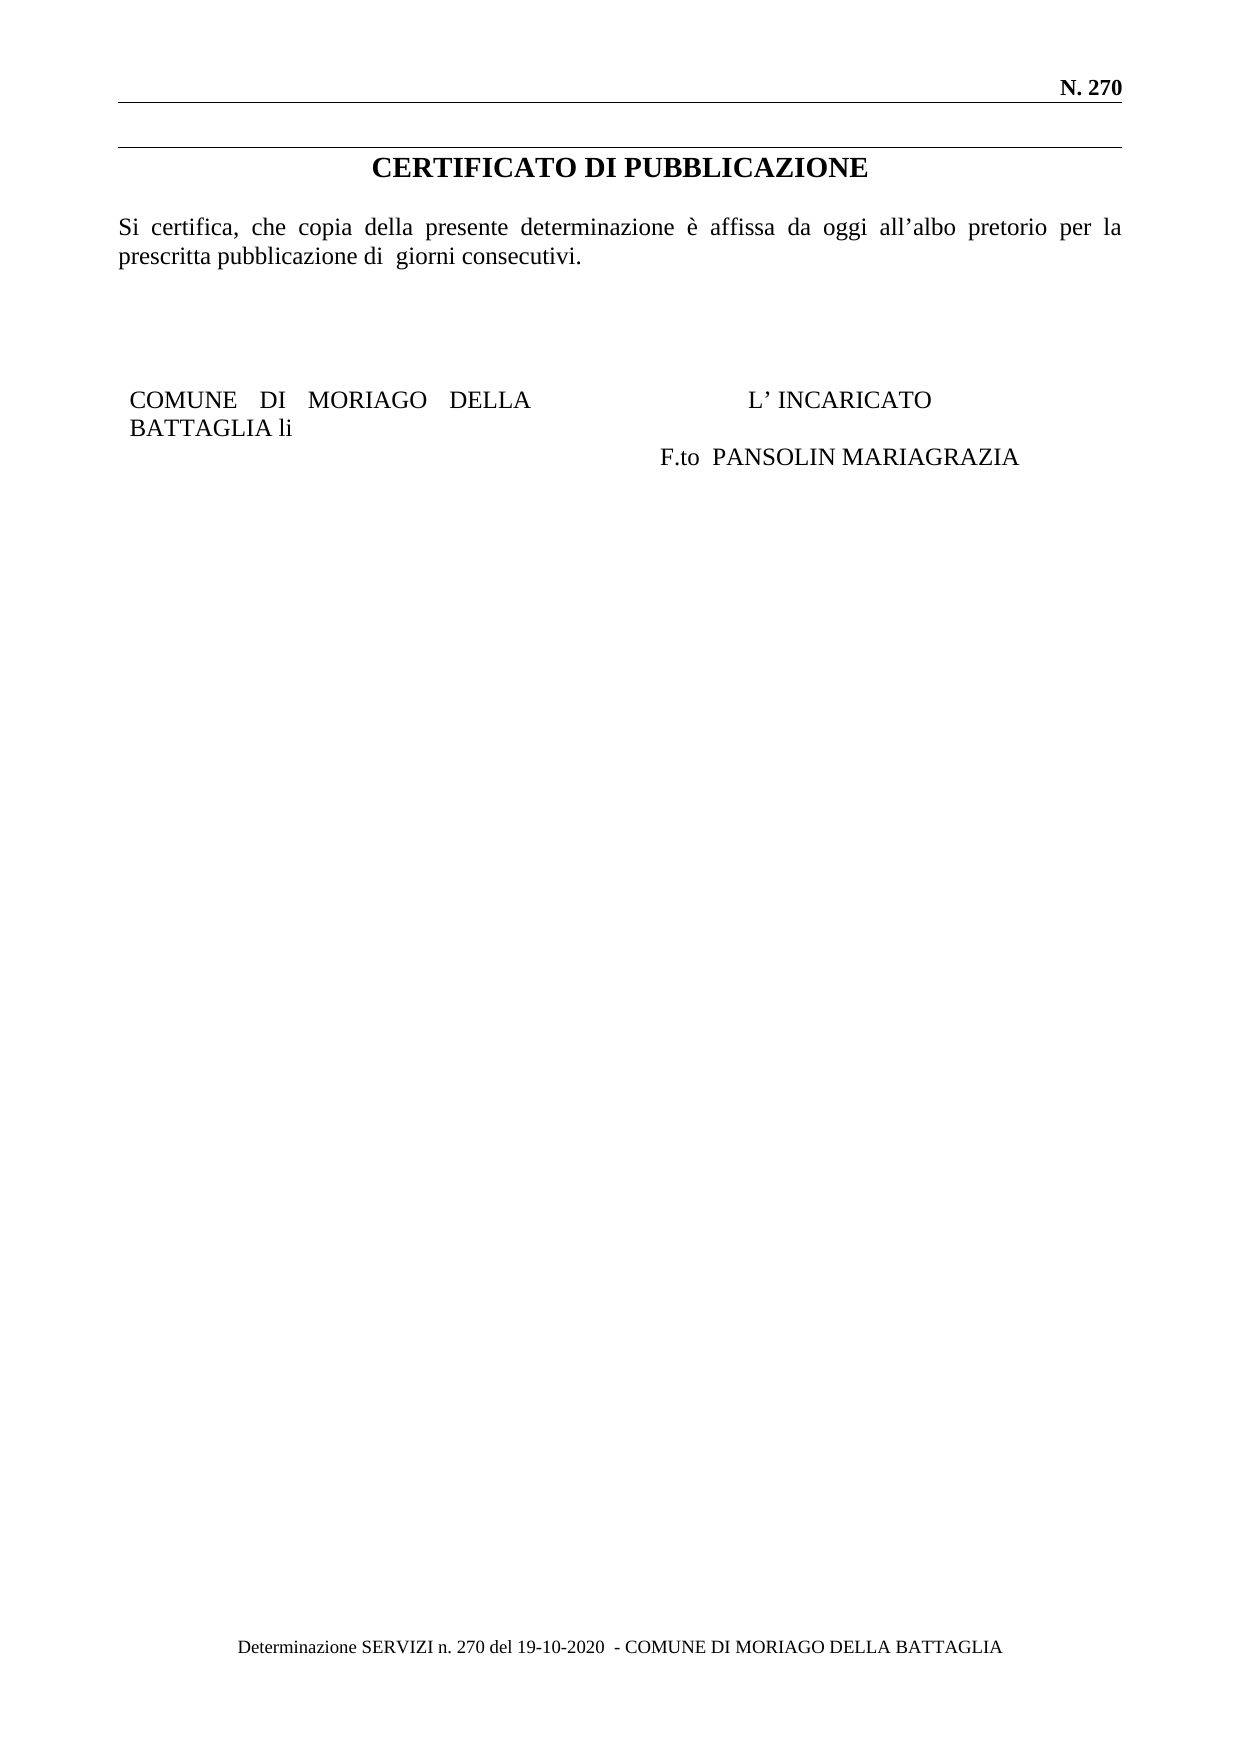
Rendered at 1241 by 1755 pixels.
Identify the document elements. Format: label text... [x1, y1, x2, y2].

table_cell [118, 442, 543, 471]
table_header COMUNE DI MORIAGO DELLA BATTAGLIA li [118, 385, 543, 442]
table_cell F.to PANSOLIN MARIAGRAZIA [543, 442, 1137, 471]
table_header L’ INCARICATO [543, 385, 1137, 442]
text CERTIFICATO DI PUBBLICAZIONE [118, 148, 1122, 183]
text Si certifica, che copia della presente determinazione è affissa da oggi all’albo pretorio per la prescritta pubblicazione di giorni consecutivi. [118, 212, 1122, 270]
table_cell [118, 471, 543, 490]
table_cell [543, 471, 1137, 490]
